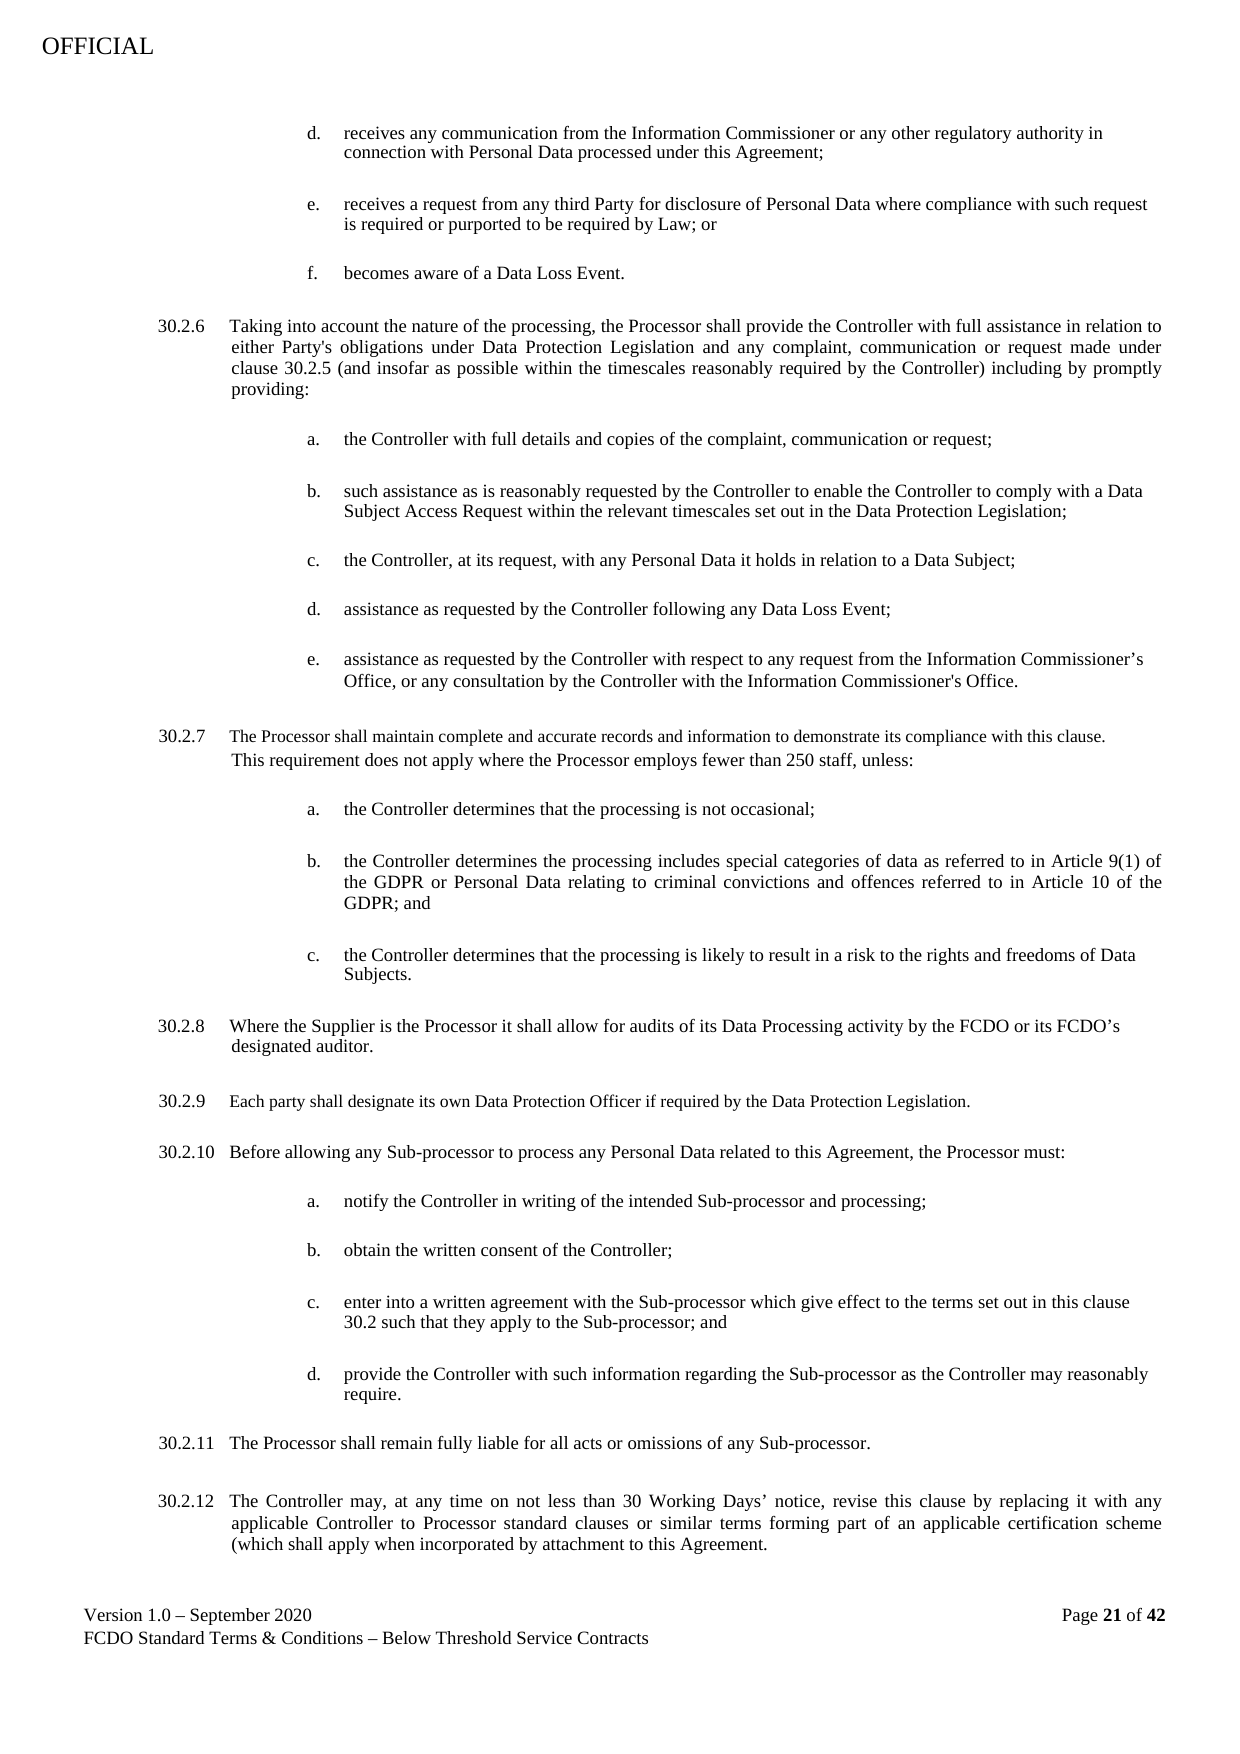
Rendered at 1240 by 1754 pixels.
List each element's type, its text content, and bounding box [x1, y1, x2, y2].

text 30.2.9 Each party shall designate its own Data Protection Officer if required by the Data Protection Legislation. [158, 1084, 1166, 1113]
list receives a request from any third Party for disclosure of Personal Data where compliance with such request is required or purported to be required by Law; or [307, 195, 1164, 234]
list the Controller determines the processing includes special categories of data as referred to in Article 9(1) of the GDPR or Personal Data relating to criminal convictions and offences referred to in Article 10 of the GDPR; and [307, 852, 1164, 913]
text FCDO Standard Terms & Conditions – Below Threshold Service Contracts [83, 1627, 987, 1648]
list receives any communication from the Information Commissioner or any other regulatory authority in connection with Personal Data processed under this Agreement; [307, 123, 1164, 163]
text OFFICIAL [42, 31, 1166, 60]
text 30.2.11 The Processor shall remain fully liable for all acts or omissions of any Sub-processor. [158, 1432, 1166, 1453]
text 30.2.8 Where the Supplier is the Processor it shall allow for audits of its Data Processing activity by the FCDO or its FCDO’s designated auditor. [158, 1017, 1122, 1056]
list such assistance as is reasonably requested by the Controller to enable the Controller to comply with a Data Subject Access Request within the relevant timescales set out in the Data Protection Legislation; [307, 481, 1164, 521]
list notify the Controller in writing of the intended Sub-processor and processing; [307, 1190, 1166, 1212]
text Version 1.0 – September 2020 [83, 1603, 987, 1625]
list the Controller determines that the processing is not occasional; [307, 798, 1166, 819]
list assistance as requested by the Controller with respect to any request from the Information Commissioner’s [307, 647, 1166, 669]
list enter into a written agreement with the Sub-processor which give effect to the terms set out in this clause 30.2 such that they apply to the Sub-processor; and [307, 1293, 1164, 1332]
list provide the Controller with such information regarding the Sub-processor as the Controller may reasonably require. [307, 1365, 1166, 1404]
text 30.2.10 Before allowing any Sub-processor to process any Personal Data related to this Agreement, the Processor must: [158, 1141, 1166, 1162]
text This requirement does not apply where the Processor employs fewer than 250 staff, unless: [231, 749, 1166, 770]
list the Controller, at its request, with any Personal Data it holds in relation to a Data Subject; [307, 549, 1166, 570]
list assistance as requested by the Controller following any Data Loss Event; [307, 598, 1166, 620]
text Office, or any consultation by the Controller with the Information Commissioner's Office. [344, 669, 1166, 691]
list the Controller with full details and copies of the complaint, communication or request; [307, 428, 1166, 449]
text 30.2.6 Taking into account the nature of the processing, the Processor shall provide the Controller with full assistance in relation to either Party's obligations under Data Protection Legislation and any complaint, communication or request made under clause 30.2.5 (and insofar as possible within the timescales reasonably required by the Controller) including by promptly providing: [158, 316, 1164, 399]
list obtain the written consent of the Controller; [307, 1239, 1166, 1261]
list the Controller determines that the processing is likely to result in a risk to the rights and freedoms of Data Subjects. [307, 945, 1166, 984]
list becomes aware of a Data Loss Event. [307, 262, 1166, 284]
text Page 21 of 42 [1062, 1603, 1166, 1625]
text 30.2.12 The Controller may, at any time on not less than 30 Working Days’ notice, revise this clause by replacing it with any applicable Controller to Processor standard clauses or similar terms forming part of an applicable certification scheme (which shall apply when incorporated by attachment to this Agreement. [158, 1486, 1164, 1554]
text 30.2.7 The Processor shall maintain complete and accurate records and information to demonstrate its compliance with this clause. [158, 719, 1166, 748]
